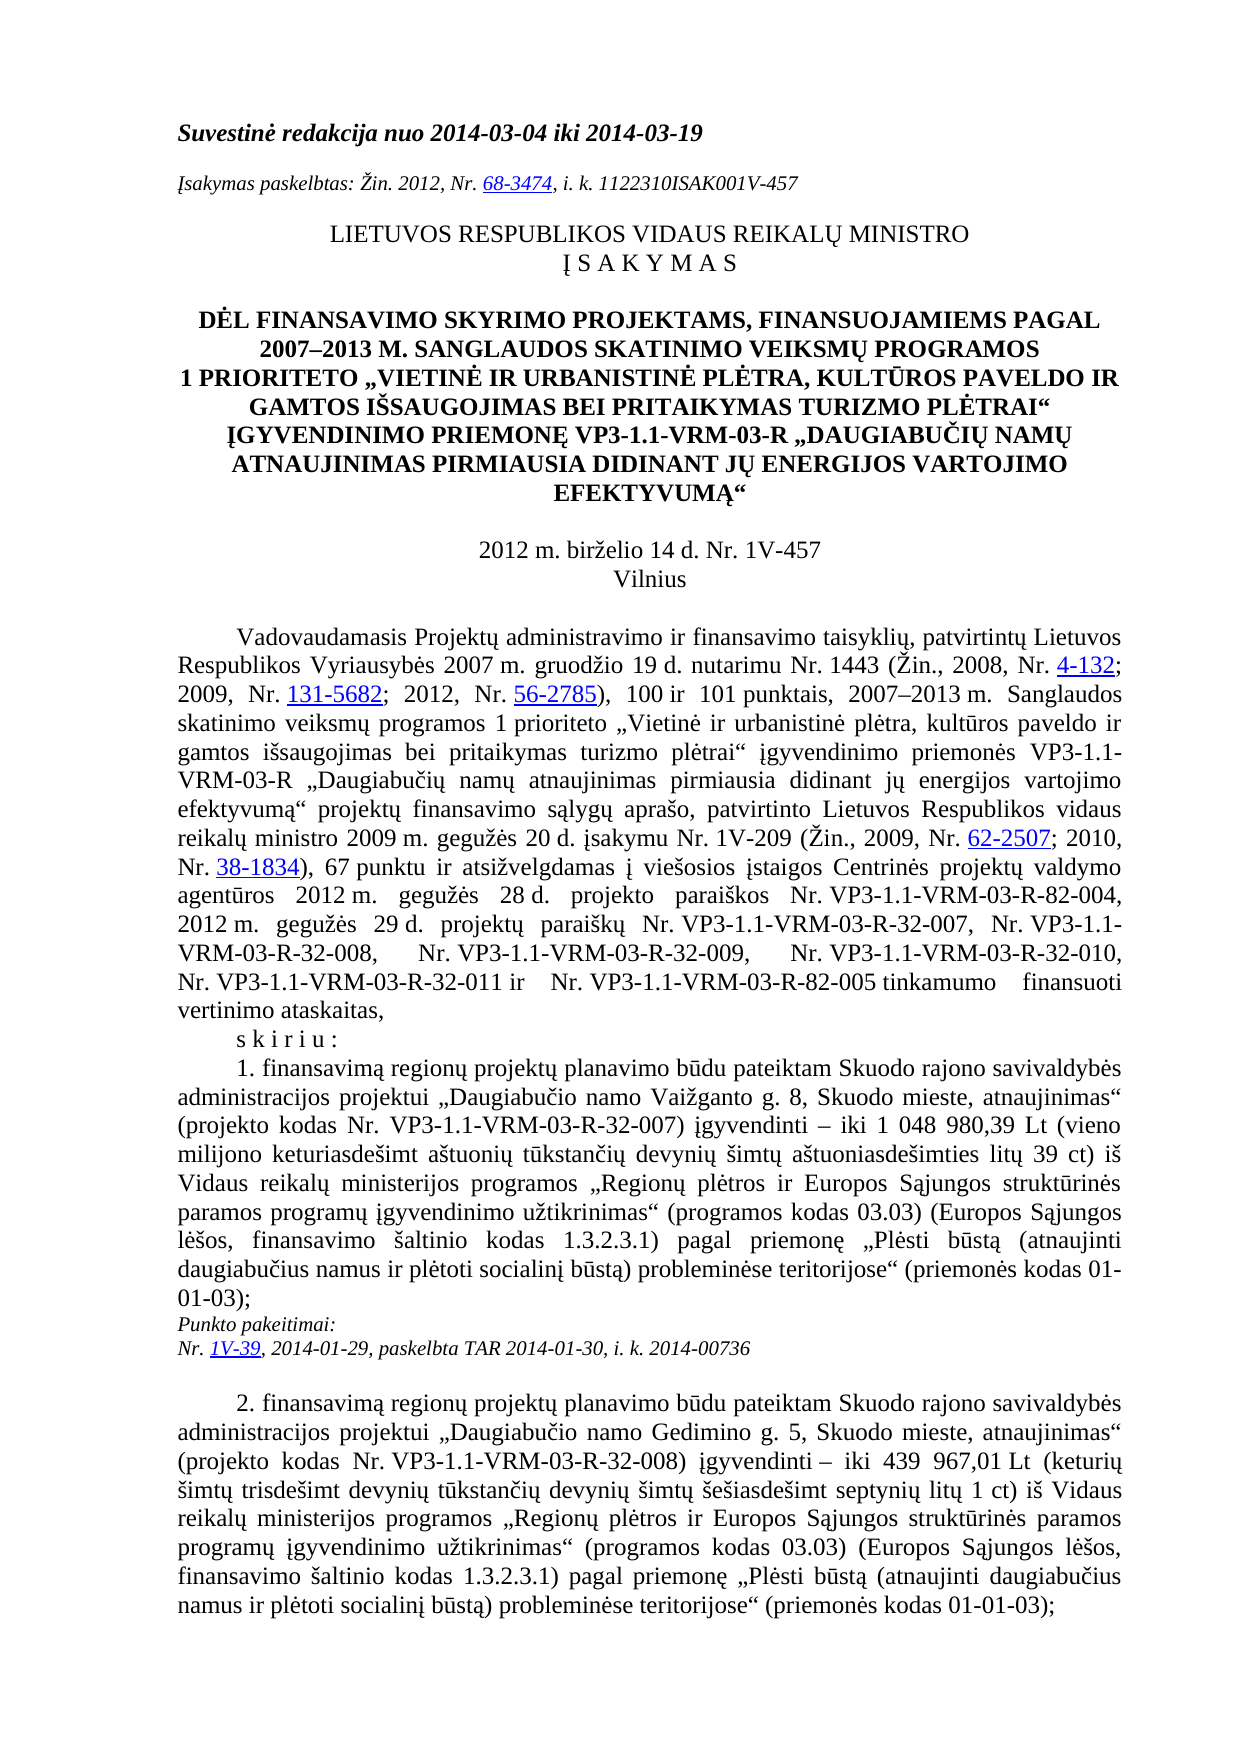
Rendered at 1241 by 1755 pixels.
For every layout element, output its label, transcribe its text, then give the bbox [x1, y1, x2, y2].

text Punkto pakeitimai: [177, 1312, 1122, 1336]
text DĖL FINANSAVIMO SKYRIMO PROJEKTAMS, FINANSUOJAMIEMS PAGAL 2007–2013 M. SANGLAUDOS SKATINIMO veiksmų programos 1 prioriteto „VIETINĖ IR URBANISTINĖ PLĖTRA, KULTŪROS PAVELDO IR GAMTOS IŠSAUGOJIMAS BEI PRITAIKYMAS TURIZMO PLĖTRAI“ ĮGYVENDINIMO priemonĘ VP3-1.1-VRM-03-r „DAUGIABUČIŲ NAMŲ ATNAUJINIMAS PIRMIAUSIA DIDINANT JŲ ENERGIJOS VARTOJIMO EFEKTYVUMĄ“ [177, 305, 1122, 507]
text 1. finansavimą regionų projektų planavimo būdu pateiktam Skuodo rajono savivaldybės administracijos projektui „Daugiabučio namo Vaižganto g. 8, Skuodo mieste, atnaujinimas“ (projekto kodas Nr. VP3-1.1-VRM-03-R-32-007) įgyvendinti – iki 1 048 980,39 Lt (vieno milijono keturiasdešimt aštuonių tūkstančių devynių šimtų aštuoniasdešimties litų 39 ct) iš Vidaus reikalų ministerijos programos „Regionų plėtros ir Europos Sąjungos struktūrinės paramos programų įgyvendinimo užtikrinimas“ (programos kodas 03.03) (Europos Sąjungos lėšos, finansavimo šaltinio kodas 1.3.2.3.1) pagal priemonę „Plėsti būstą (atnaujinti daugiabučius namus ir plėtoti socialinį būstą) probleminėse teritorijose“ (priemonės kodas 01-01-03); [177, 1053, 1122, 1312]
text LIETUVOS RESPUBLIKOS VIDAUS REIKALŲ MINISTRO [177, 219, 1122, 248]
text s k i r i u : [177, 1024, 1122, 1053]
text Nr. 1V-39, 2014-01-29, paskelbta TAR 2014-01-30, i. k. 2014-00736 [177, 1336, 1122, 1360]
text Suvestinė redakcija nuo 2014-03-04 iki 2014-03-19 [177, 118, 1122, 147]
text Įsakymas paskelbtas: Žin. 2012, Nr. 68-3474, i. k. 1122310ISAK001V-457 [177, 171, 1122, 195]
text 2. finansavimą regionų projektų planavimo būdu pateiktam Skuodo rajono savivaldybės administracijos projektui „Daugiabučio namo Gedimino g. 5, Skuodo mieste, atnaujinimas“ (projekto kodas Nr. VP3-1.1-VRM-03-R-32-008) įgyvendinti – iki 439 967,01 Lt (keturių šimtų trisdešimt devynių tūkstančių devynių šimtų šešiasdešimt septynių litų 1 ct) iš Vidaus reikalų ministerijos programos „Regionų plėtros ir Europos Sąjungos struktūrinės paramos programų įgyvendinimo užtikrinimas“ (programos kodas 03.03) (Europos Sąjungos lėšos, finansavimo šaltinio kodas 1.3.2.3.1) pagal priemonę „Plėsti būstą (atnaujinti daugiabučius namus ir plėtoti socialinį būstą) probleminėse teritorijose“ (priemonės kodas 01-01-03); [177, 1388, 1122, 1618]
text 2012 m. birželio 14 d. Nr. 1V-457 [177, 535, 1122, 564]
text Vadovaudamasis Projektų administravimo ir finansavimo taisyklių, patvirtintų Lietuvos Respublikos Vyriausybės 2007 m. gruodžio 19 d. nutarimu Nr. 1443 (Žin., 2008, Nr. 4-132; 2009, Nr. 131-5682; 2012, Nr. 56-2785), 100 ir 101 punktais, 2007–2013 m. Sanglaudos skatinimo veiksmų programos 1 prioriteto „Vietinė ir urbanistinė plėtra, kultūros paveldo ir gamtos išsaugojimas bei pritaikymas turizmo plėtrai“ įgyvendinimo priemonės VP3-1.1-VRM-03-R „Daugiabučių namų atnaujinimas pirmiausia didinant jų energijos vartojimo efektyvumą“ projektų finansavimo sąlygų aprašo, patvirtinto Lietuvos Respublikos vidaus reikalų ministro 2009 m. gegužės 20 d. įsakymu Nr. 1V-209 (Žin., 2009, Nr. 62-2507; 2010, Nr. 38-1834), 67 punktu ir atsižvelgdamas į viešosios įstaigos Centrinės projektų valdymo agentūros 2012 m. gegužės 28 d. projekto paraiškos Nr. VP3-1.1-VRM-03-R-82-004, 2012 m. gegužės 29 d. projektų paraiškų Nr. VP3-1.1-VRM-03-R-32-007, Nr. VP3-1.1-VRM-03-R-32-008, Nr. VP3-1.1-VRM-03-R-32-009, Nr. VP3-1.1-VRM-03-R-32-010, Nr. VP3-1.1-VRM-03-R-32-011 ir Nr. VP3-1.1-VRM-03-R-82-005 tinkamumo finansuoti vertinimo ataskaitas, [177, 622, 1122, 1024]
text Į S A K Y M A S [177, 248, 1122, 277]
text Vilnius [177, 564, 1122, 593]
